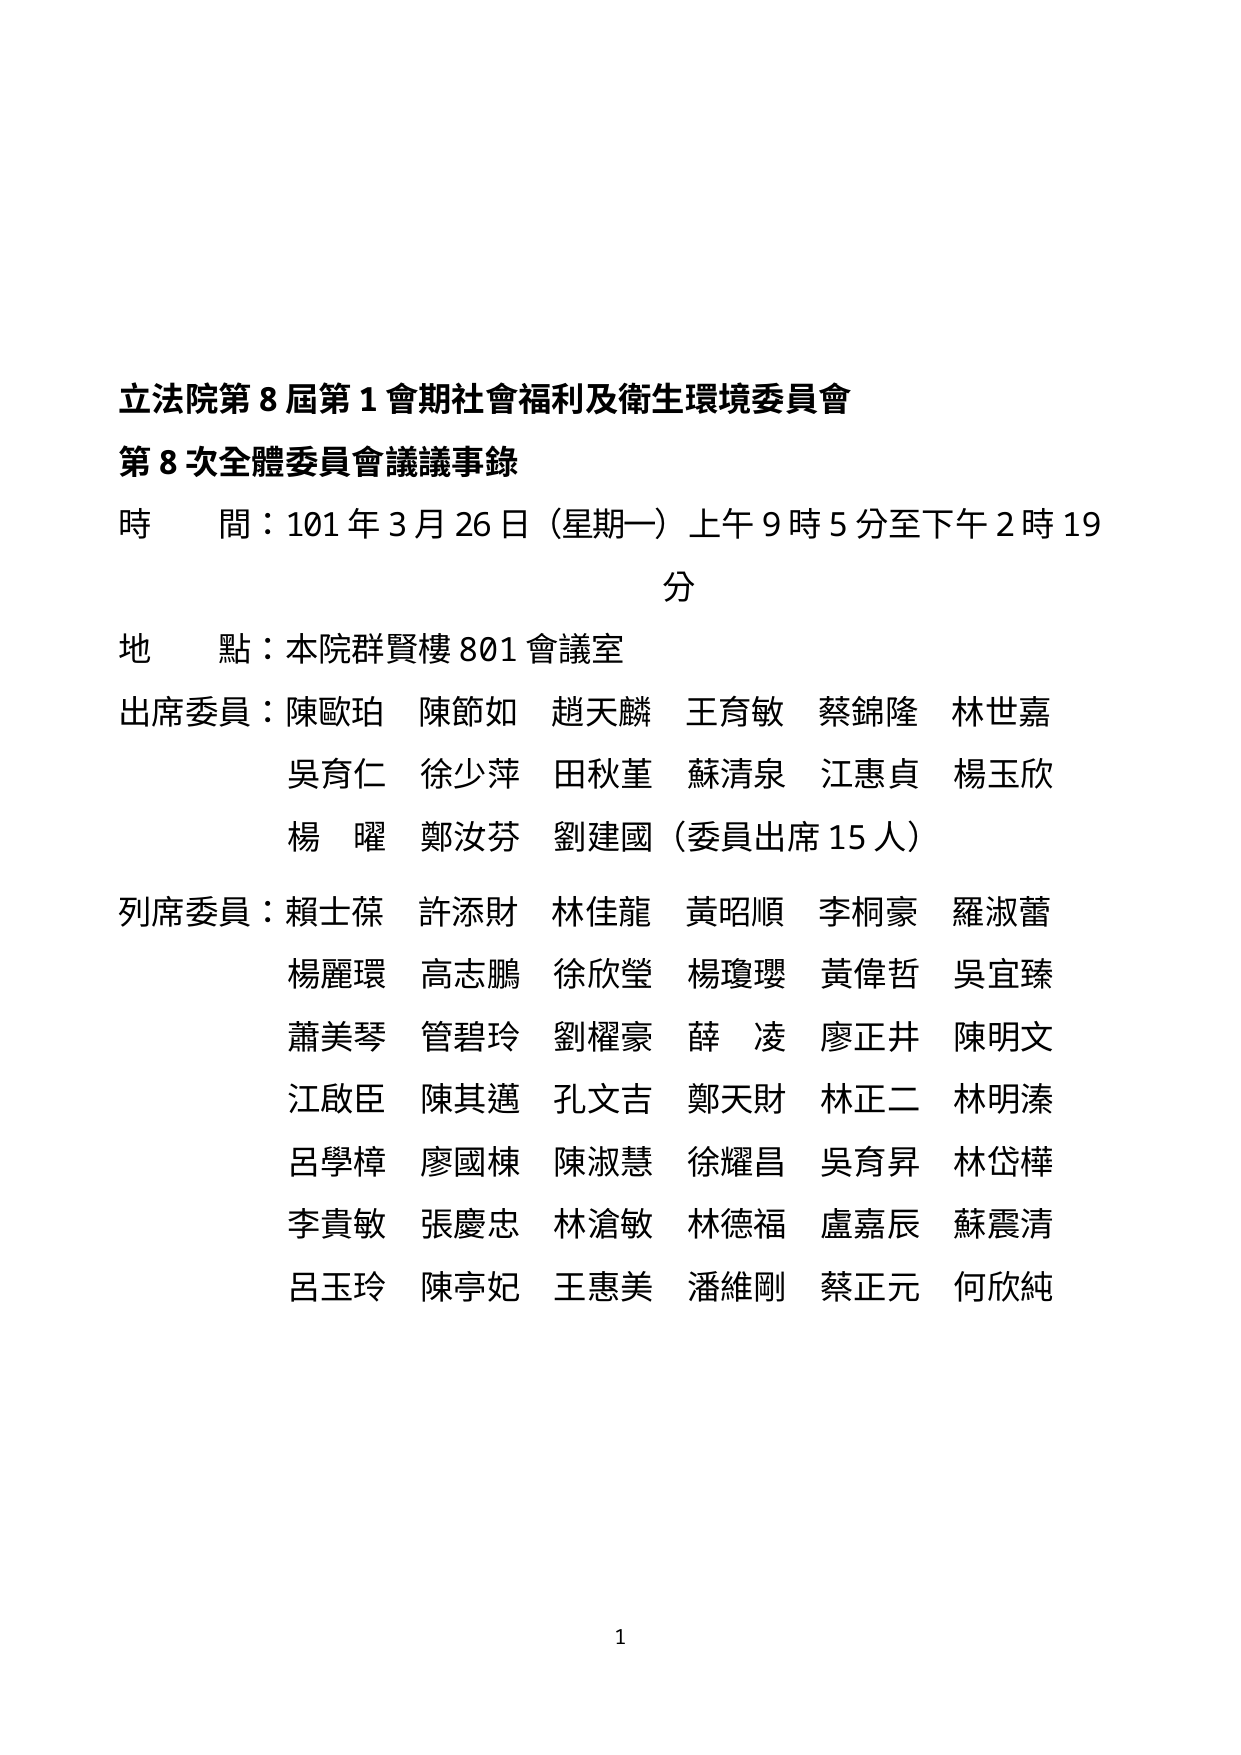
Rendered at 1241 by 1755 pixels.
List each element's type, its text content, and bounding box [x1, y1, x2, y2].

text 時 間：101年3月26日（星期一）上午9時5分至下午2時19分 [118, 481, 1106, 606]
text 地 點：本院群賢樓801會議室 [118, 606, 1106, 668]
text 立法院第8屆第1會期社會福利及衛生環境委員會 [118, 356, 1122, 418]
text 列席委員：賴士葆 許添財 林佳龍 黃昭順 李桐豪 羅淑蕾 楊麗環 高志鵬 徐欣瑩 楊瓊瓔 黃偉哲 吳宜臻 蕭美琴 管碧玲 劉櫂豪 薛 凌 廖正井 陳明文 江啟臣 陳其邁 孔文吉 鄭天財 林正二 林明溱 呂學樟 廖國棟 陳淑慧 徐耀昌 吳育昇 林岱樺 李貴敏 張慶忠 林滄敏 林德福 盧嘉辰 蘇震清 呂玉玲 陳亭妃 王惠美 潘維剛 蔡正元 何欣純 [118, 868, 1101, 1306]
text 出席委員：陳歐珀 陳節如 趙天麟 王育敏 蔡錦隆 林世嘉 吳育仁 徐少萍 田秋堇 蘇清泉 江惠貞 楊玉欣 楊 曜 鄭汝芬 劉建國（委員出席15人） [118, 668, 1101, 856]
text 第8次全體委員會議議事錄 [118, 418, 1122, 481]
